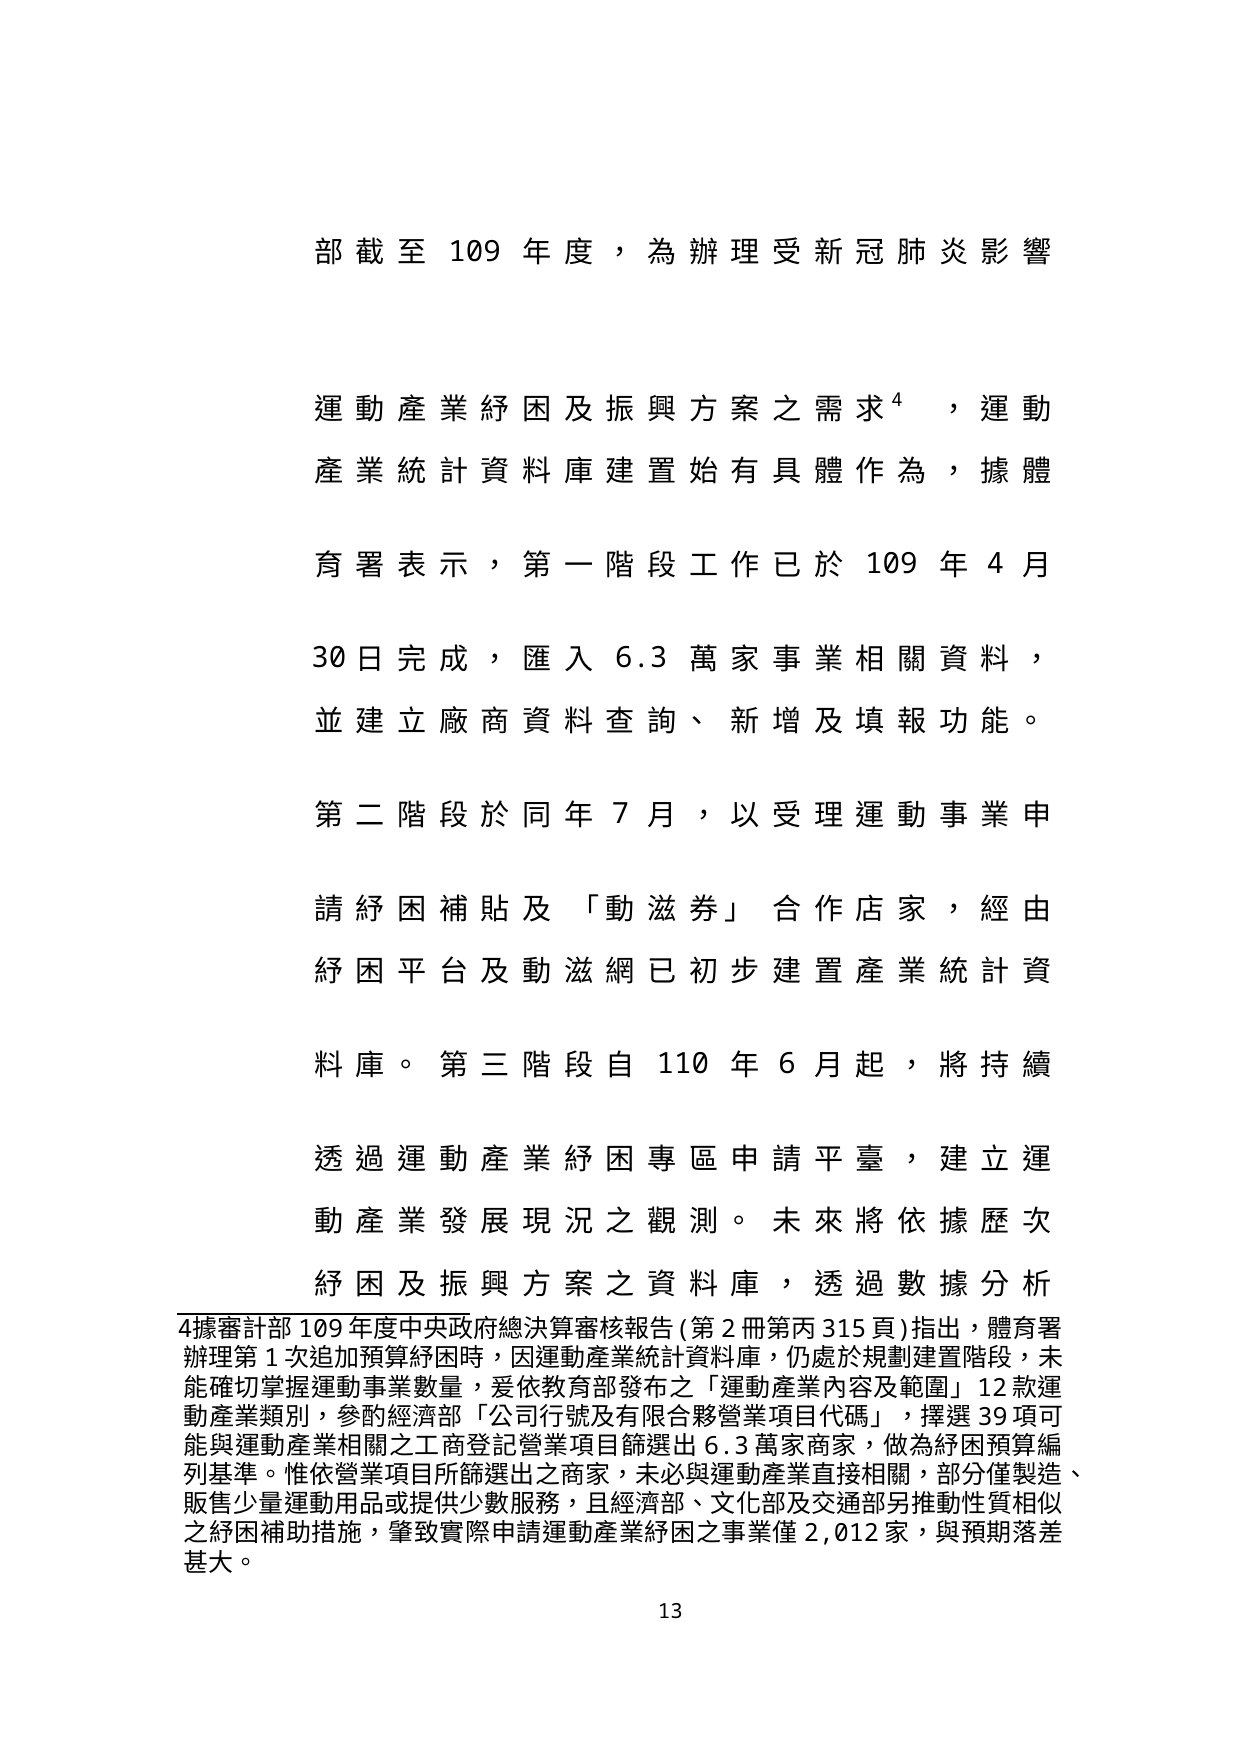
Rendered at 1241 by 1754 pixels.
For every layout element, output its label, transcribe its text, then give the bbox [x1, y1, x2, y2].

text 據審計部109年度中央政府總決算審核報告(第2冊第丙315頁)指出，體育署辦理第1次追加預算紓困時，因運動產業統計資料庫，仍處於規劃建置階段，未能確切掌握運動事業數量，爰依教育部發布之「運動產業內容及範圍」12款運動產業類別，參酌經濟部「公司行號及有限合夥營業項目代碼」，擇選39項可能與運動產業相關之工商登記營業項目篩選出6.3萬家商家，做為紓困預算編列基準。惟依營業項目所篩選出之商家，未必與運動產業直接相關，部分僅製造、販售少量運動用品或提供少數服務，且經濟部、文化部及交通部另推動性質相似之紓困補助措施，肇致實際申請運動產業紓困之事業僅2,012家，與預期落差甚大。 [177, 1314, 1063, 1577]
text 運動產業發展條例自101年3月1日施行，並於106年11月29日修正公布，依該條例第6條第2項規定：「中央主管機關應會商中央目的事業主管機關建置運動產業統計資料庫，並定期公告之。」惟教育部截至109年度，為辦理受新冠肺炎影響運動產業紓困及振興方案之需求，運動產業統計資料庫建置始有具體作為，據體育署表示，第一階段工作已於109年4月30日完成，匯入6.3萬家事業相關資料，並建立廠商資料查詢、新增及填報功能。第二階段於同年7月，以受理運動事業申請紓困補貼及「動滋券」合作店家，經由紓困平台及動滋網已初步建置產業統計資料庫。第三階段自110年6月起，將持續透過運動產業紓困專區申請平臺，建立運動產業發展現況之觀測。未來將依據歷次紓困及振興方案之資料庫，透過數據分析彚整運動產業別及家數之判定規則，並依110年1至8月運動產業家數(計4萬7,226家)統計資料，於110年第4季向財政部財資中心取得其相關營業額資料，以利統計各運動事業業別營業額之變化趨勢。定期公告資訊預計於110年12月發布。 [271, 177, 1058, 1302]
